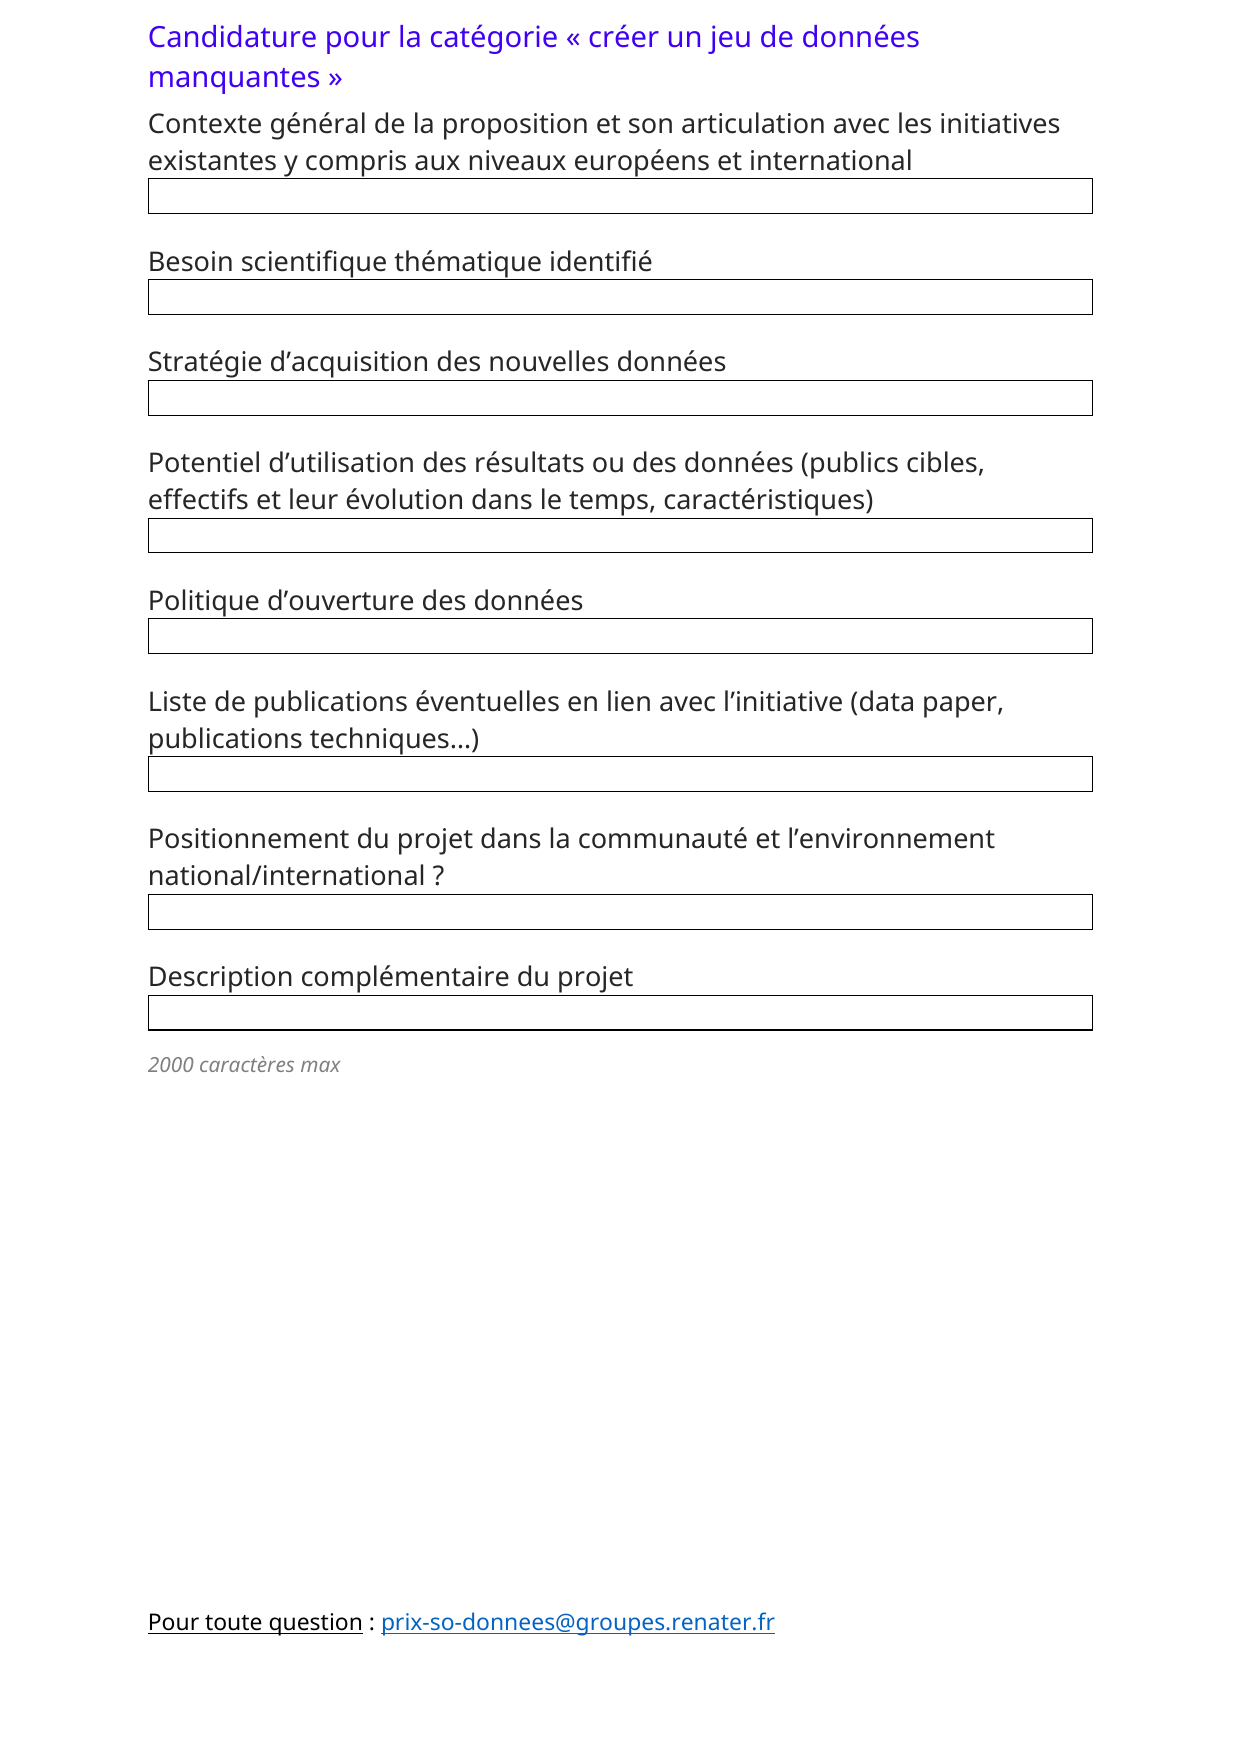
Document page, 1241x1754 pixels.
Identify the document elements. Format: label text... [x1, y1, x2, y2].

subtitle Besoin scientifique thématique identifié [148, 242, 1093, 279]
text 2000 caractères max [148, 1050, 1093, 1079]
subtitle Contexte général de la proposition et son articulation avec les initiatives existantes y compris aux niveaux européens et international [148, 104, 1093, 178]
subtitle Stratégie d’acquisition des nouvelles données [148, 343, 1093, 380]
subtitle Positionnement du projet dans la communauté et l’environnement national/international ? [148, 820, 1093, 894]
subtitle Politique d’ouverture des données [148, 581, 1093, 618]
subtitle Liste de publications éventuelles en lien avec l’initiative (data paper, publications techniques…) [148, 682, 1093, 756]
subtitle Candidature pour la catégorie « créer un jeu de données manquantes » [148, 17, 1093, 96]
subtitle Potentiel d’utilisation des résultats ou des données (publics cibles, effectifs et leur évolution dans le temps, caractéristiques) [148, 444, 1093, 517]
subtitle Description complémentaire du projet [148, 958, 1093, 994]
